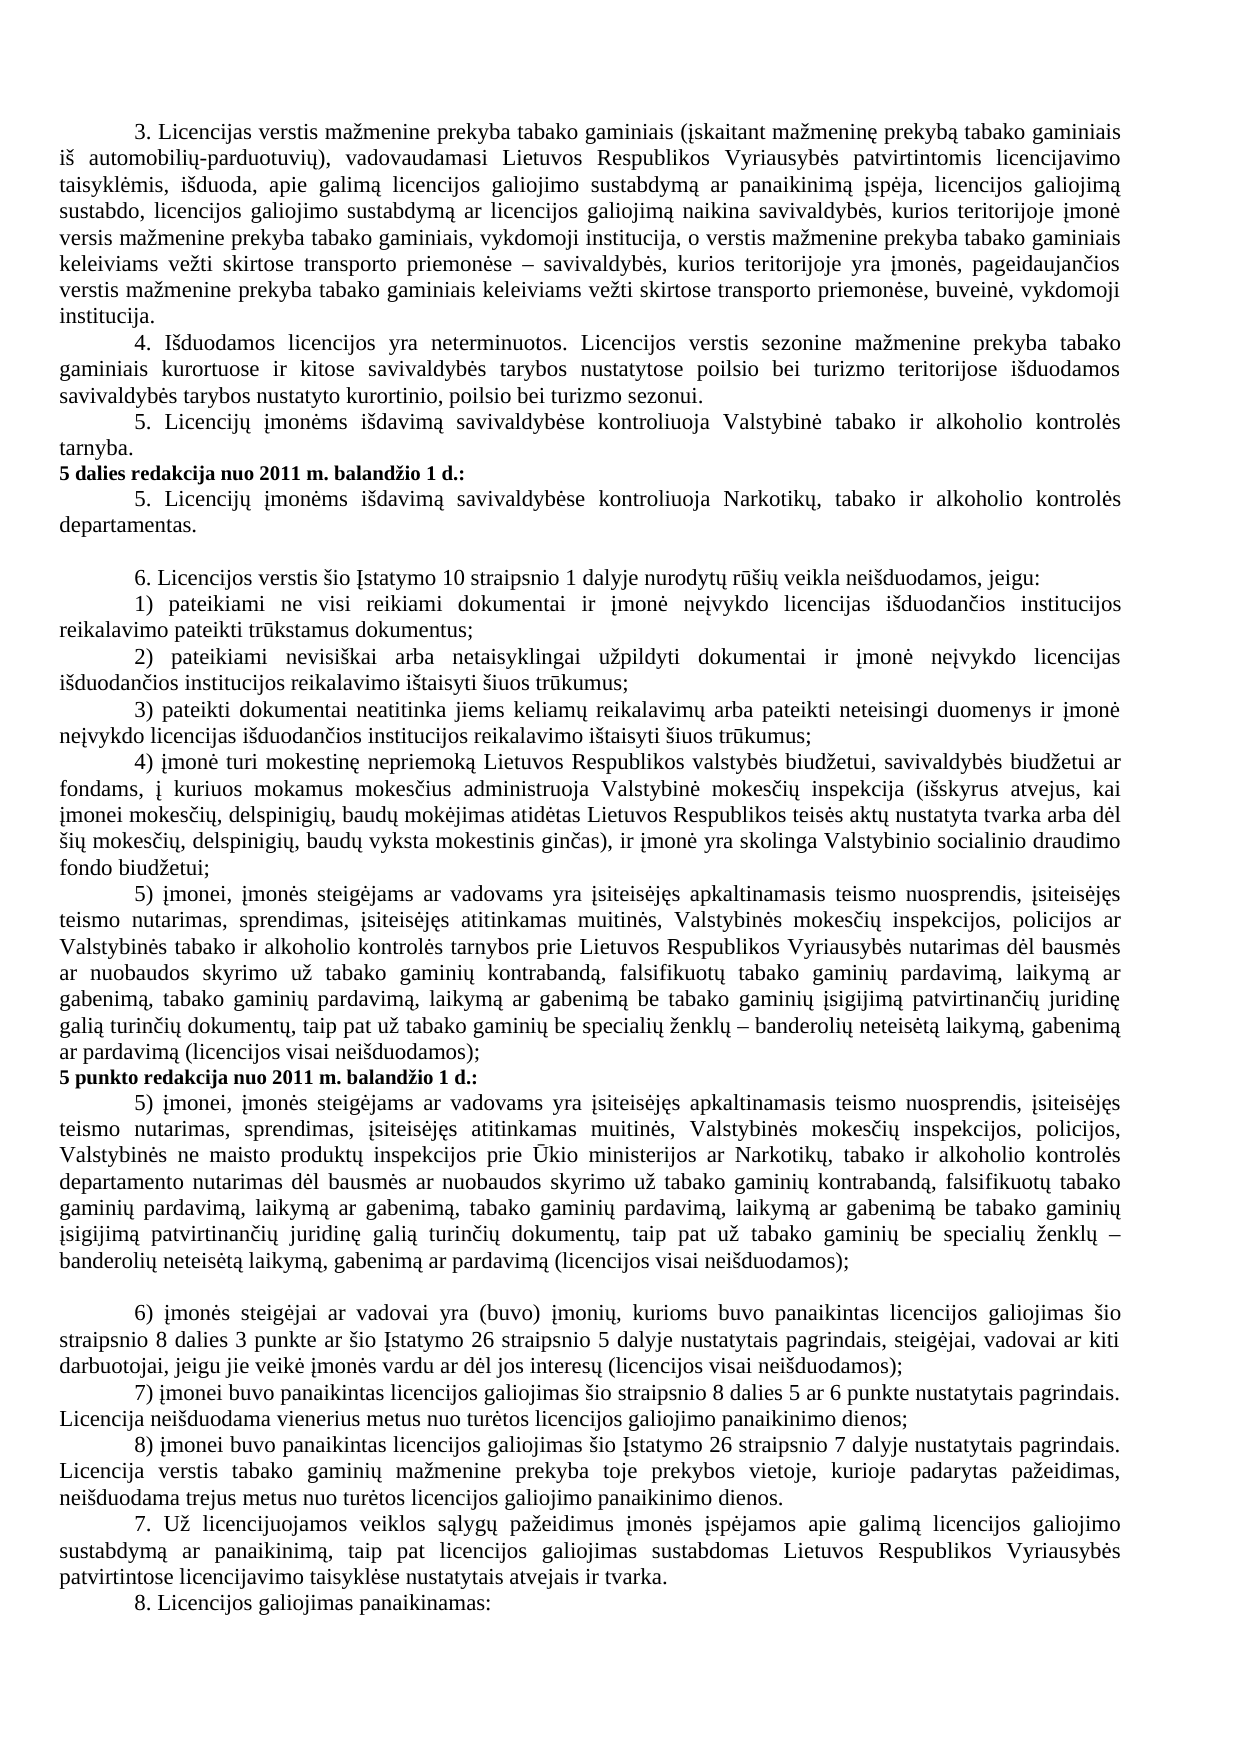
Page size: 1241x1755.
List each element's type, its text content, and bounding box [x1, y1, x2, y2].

text 1) pateikiami ne visi reikiami dokumentai ir įmonė neįvykdo licencijas išduodančios institucijos reikalavimo pateikti trūkstamus dokumentus; [59, 590, 1122, 643]
text 8) įmonei buvo panaikintas licencijos galiojimas šio Įstatymo 26 straipsnio 7 dalyje nustatytais pagrindais. Licencija verstis tabako gaminių mažmenine prekyba toje prekybos vietoje, kurioje padarytas pažeidimas, neišduodama trejus metus nuo turėtos licencijos galiojimo panaikinimo dienos. [59, 1431, 1122, 1510]
text 5) įmonei, įmonės steigėjams ar vadovams yra įsiteisėjęs apkaltinamasis teismo nuosprendis, įsiteisėjęs teismo nutarimas, sprendimas, įsiteisėjęs atitinkamas muitinės, Valstybinės mokesčių inspekcijos, policijos, Valstybinės ne maisto produktų inspekcijos prie Ūkio ministerijos ar Narkotikų, tabako ir alkoholio kontrolės departamento nutarimas dėl bausmės ar nuobaudos skyrimo už tabako gaminių kontrabandą, falsifikuotų tabako gaminių pardavimą, laikymą ar gabenimą, tabako gaminių pardavimą, laikymą ar gabenimą be tabako gaminių įsigijimą patvirtinančių juridinę galią turinčių dokumentų, taip pat už tabako gaminių be specialių ženklų – banderolių neteisėtą laikymą, gabenimą ar pardavimą (licencijos visai neišduodamos); [59, 1089, 1122, 1273]
text 6) įmonės steigėjai ar vadovai yra (buvo) įmonių, kurioms buvo panaikintas licencijos galiojimas šio straipsnio 8 dalies 3 punkte ar šio Įstatymo 26 straipsnio 5 dalyje nustatytais pagrindais, steigėjai, vadovai ar kiti darbuotojai, jeigu jie veikė įmonės vardu ar dėl jos interesų (licencijos visai neišduodamos); [59, 1299, 1122, 1378]
text 3) pateikti dokumentai neatitinka jiems keliamų reikalavimų arba pateikti neteisingi duomenys ir įmonė neįvykdo licencijas išduodančios institucijos reikalavimo ištaisyti šiuos trūkumus; [59, 696, 1122, 748]
text 8. Licencijos galiojimas panaikinamas: [59, 1589, 1122, 1616]
text 5) įmonei, įmonės steigėjams ar vadovams yra įsiteisėjęs apkaltinamasis teismo nuosprendis, įsiteisėjęs teismo nutarimas, sprendimas, įsiteisėjęs atitinkamas muitinės, Valstybinės mokesčių inspekcijos, policijos ar Valstybinės tabako ir alkoholio kontrolės tarnybos prie Lietuvos Respublikos Vyriausybės nutarimas dėl bausmės ar nuobaudos skyrimo už tabako gaminių kontrabandą, falsifikuotų tabako gaminių pardavimą, laikymą ar gabenimą, tabako gaminių pardavimą, laikymą ar gabenimą be tabako gaminių įsigijimą patvirtinančių juridinę galią turinčių dokumentų, taip pat už tabako gaminių be specialių ženklų – banderolių neteisėtą laikymą, gabenimą ar pardavimą (licencijos visai neišduodamos); [59, 880, 1122, 1064]
text 4. Išduodamos licencijos yra neterminuotos. Licencijos verstis sezonine mažmenine prekyba tabako gaminiais kurortuose ir kitose savivaldybės tarybos nustatytose poilsio bei turizmo teritorijose išduodamos savivaldybės tarybos nustatyto kurortinio, poilsio bei turizmo sezonui. [59, 329, 1122, 408]
text 5 dalies redakcija nuo 2011 m. balandžio 1 d.: [59, 461, 1122, 485]
text 4) įmonė turi mokestinę nepriemoką Lietuvos Respublikos valstybės biudžetui, savivaldybės biudžetui ar fondams, į kuriuos mokamus mokesčius administruoja Valstybinė mokesčių inspekcija (išskyrus atvejus, kai įmonei mokesčių, delspinigių, baudų mokėjimas atidėtas Lietuvos Respublikos teisės aktų nustatyta tvarka arba dėl šių mokesčių, delspinigių, baudų vyksta mokestinis ginčas), ir įmonė yra skolinga Valstybinio socialinio draudimo fondo biudžetui; [59, 748, 1122, 880]
text 5 punkto redakcija nuo 2011 m. balandžio 1 d.: [59, 1064, 1122, 1089]
text 6. Licencijos verstis šio Įstatymo 10 straipsnio 1 dalyje nurodytų rūšių veikla neišduodamos, jeigu: [59, 564, 1122, 590]
text 5. Licencijų įmonėms išdavimą savivaldybėse kontroliuoja Narkotikų, tabako ir alkoholio kontrolės departamentas. [59, 485, 1122, 537]
text 3. Licencijas verstis mažmenine prekyba tabako gaminiais (įskaitant mažmeninę prekybą tabako gaminiais iš automobilių-parduotuvių), vadovaudamasi Lietuvos Respublikos Vyriausybės patvirtintomis licencijavimo taisyklėmis, išduoda, apie galimą licencijos galiojimo sustabdymą ar panaikinimą įspėja, licencijos galiojimą sustabdo, licencijos galiojimo sustabdymą ar licencijos galiojimą naikina savivaldybės, kurios teritorijoje įmonė versis mažmenine prekyba tabako gaminiais, vykdomoji institucija, o verstis mažmenine prekyba tabako gaminiais keleiviams vežti skirtose transporto priemonėse – savivaldybės, kurios teritorijoje yra įmonės, pageidaujančios verstis mažmenine prekyba tabako gaminiais keleiviams vežti skirtose transporto priemonėse, buveinė, vykdomoji institucija. [59, 118, 1122, 329]
text 7) įmonei buvo panaikintas licencijos galiojimas šio straipsnio 8 dalies 5 ar 6 punkte nustatytais pagrindais. Licencija neišduodama vienerius metus nuo turėtos licencijos galiojimo panaikinimo dienos; [59, 1378, 1122, 1431]
text 2) pateikiami nevisiškai arba netaisyklingai užpildyti dokumentai ir įmonė neįvykdo licencijas išduodančios institucijos reikalavimo ištaisyti šiuos trūkumus; [59, 643, 1122, 696]
text 7. Už licencijuojamos veiklos sąlygų pažeidimus įmonės įspėjamos apie galimą licencijos galiojimo sustabdymą ar panaikinimą, taip pat licencijos galiojimas sustabdomas Lietuvos Respublikos Vyriausybės patvirtintose licencijavimo taisyklėse nustatytais atvejais ir tvarka. [59, 1510, 1122, 1589]
text 5. Licencijų įmonėms išdavimą savivaldybėse kontroliuoja Valstybinė tabako ir alkoholio kontrolės tarnyba. [59, 408, 1122, 461]
